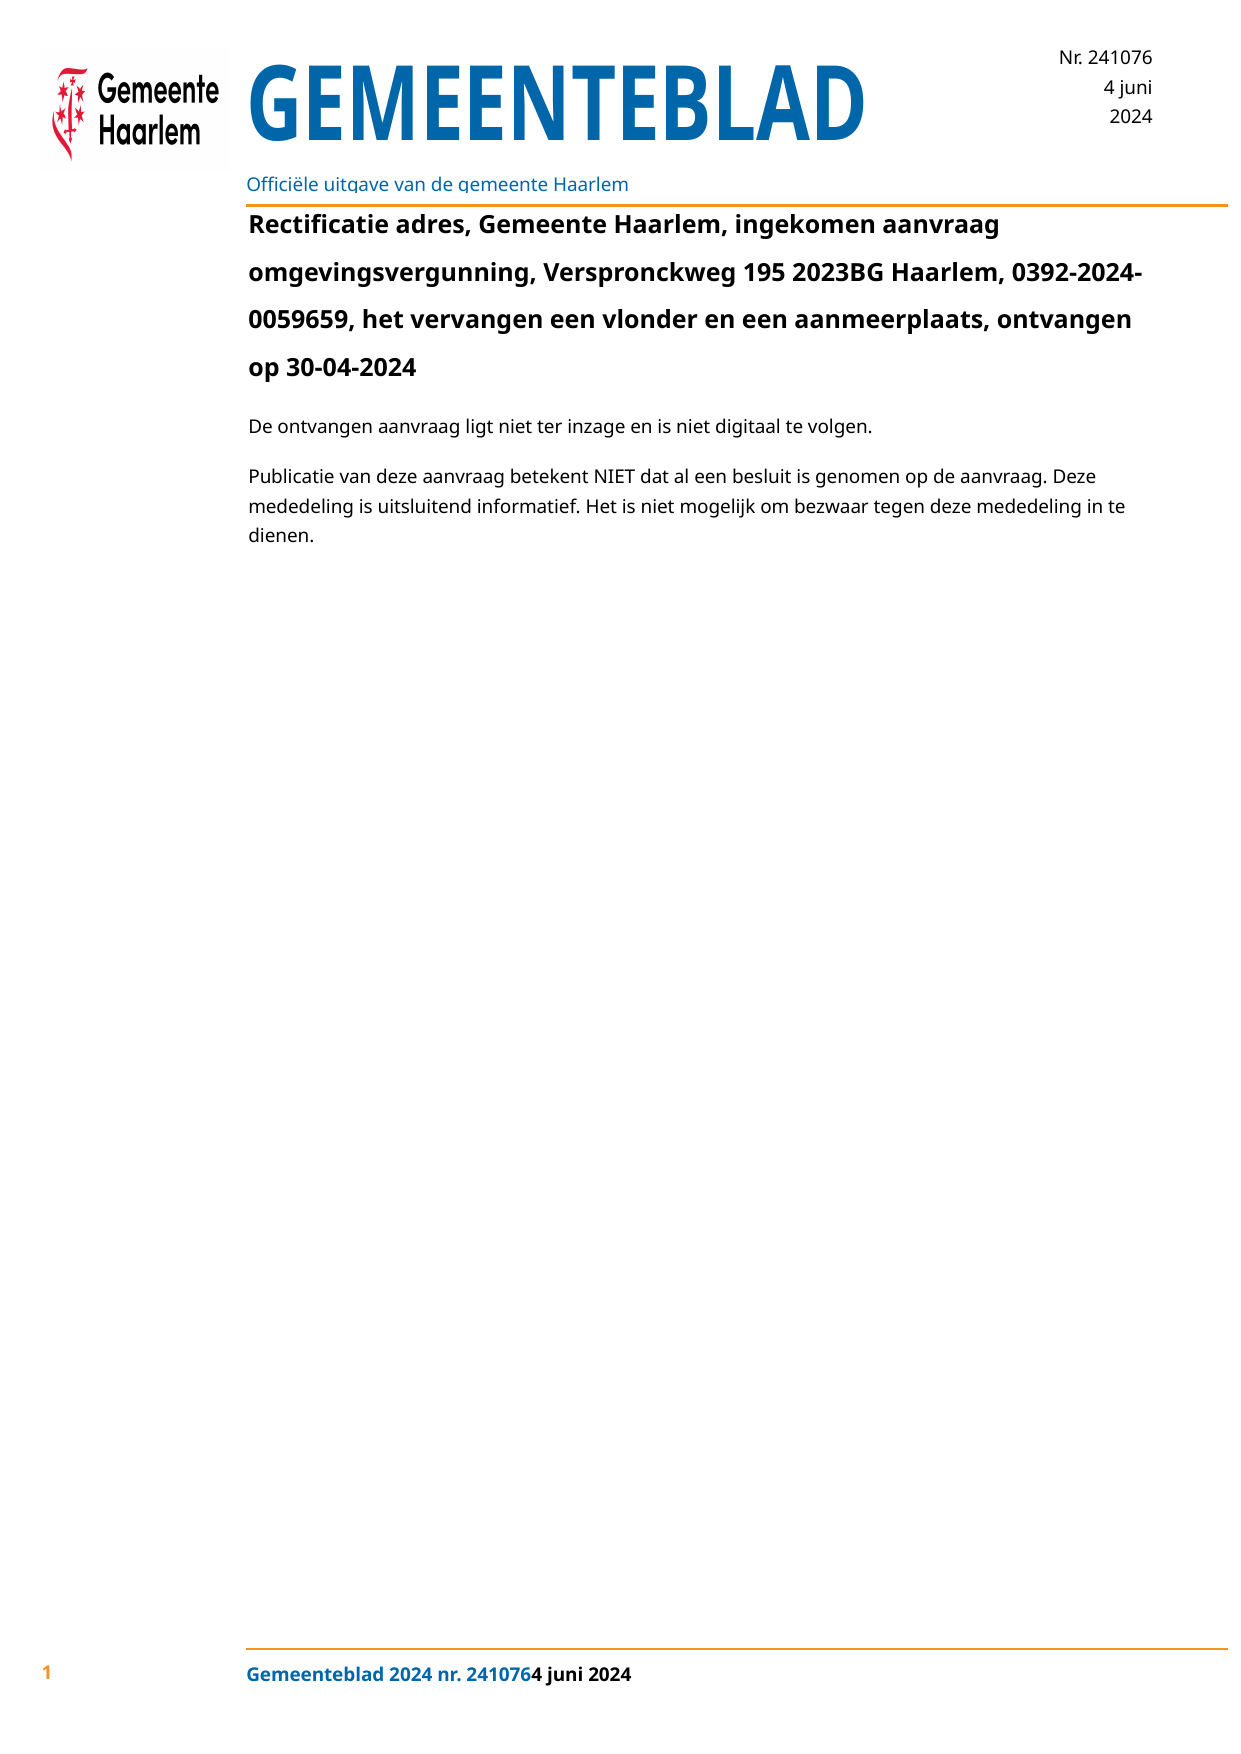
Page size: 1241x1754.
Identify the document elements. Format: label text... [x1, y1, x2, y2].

text Publicatie van deze aanvraag betekent NIET dat al een besluit is genomen op de aanvraag. Deze mededeling is uitsluitend informatief. Het is niet mogelijk om bezwaar tegen deze mededeling in te dienen. [248, 463, 1152, 548]
text Rectificatie adres, Gemeente Haarlem, ingekomen aanvraag omgevingsvergunning, Verspronckweg 195 2023BG Haarlem, 0392-2024-0059659, het vervangen een vlonder en een aanmeerplaats, ontvangen op 30-04-2024 [248, 207, 1152, 384]
text De ontvangen aanvraag ligt niet ter inzage en is niet digitaal te volgen. [248, 413, 1152, 439]
picture [41, 47, 231, 172]
